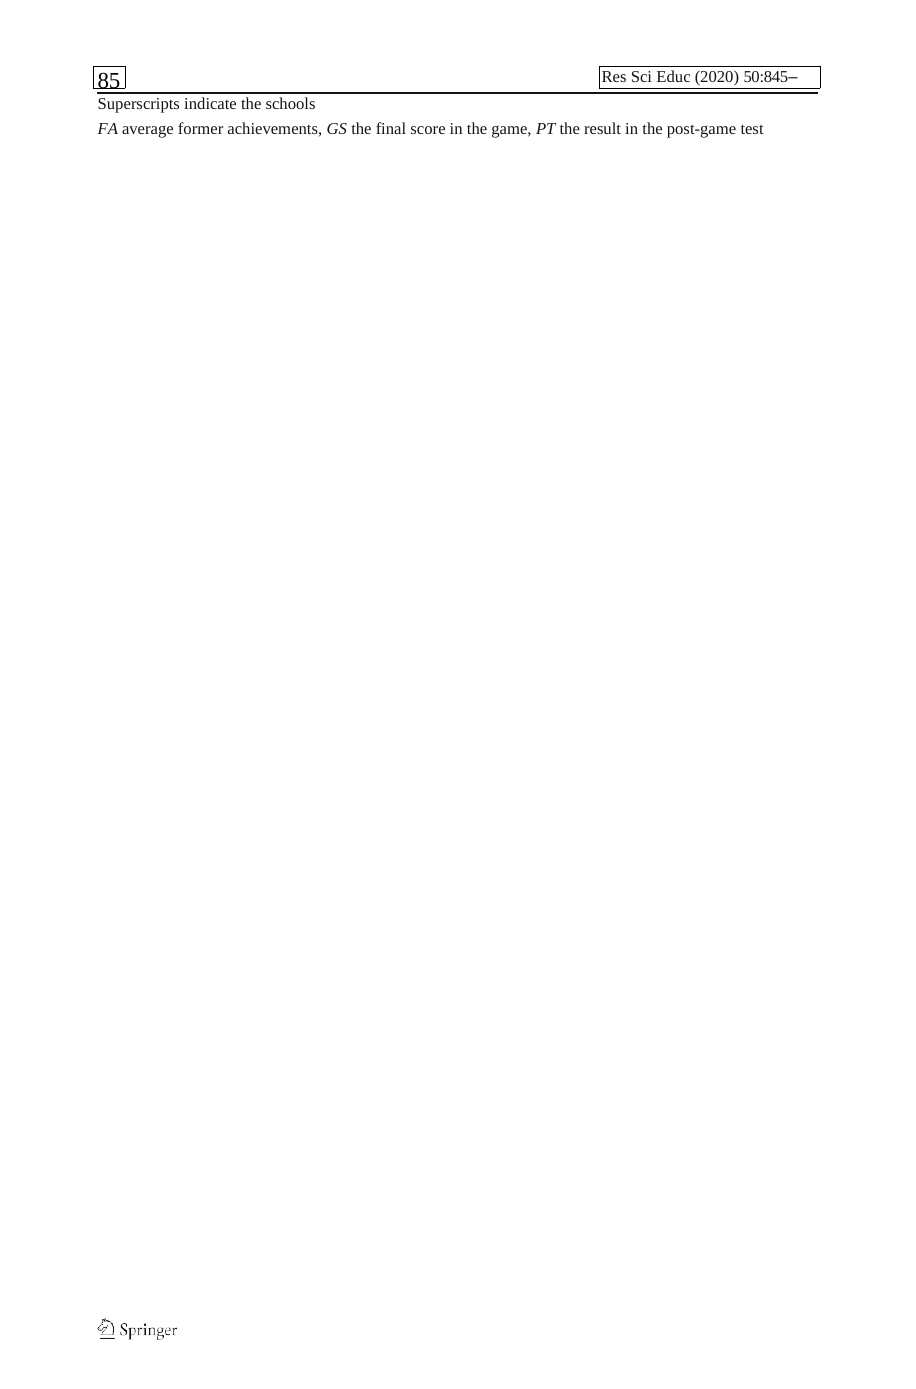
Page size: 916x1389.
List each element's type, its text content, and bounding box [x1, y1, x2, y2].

picture [97, 1318, 115, 1339]
text Superscripts indicate the schools [97, 94, 834, 113]
picture [120, 1323, 177, 1340]
text FA average former achievements, GS the final score in the game, PT the result in the post-game test [97, 119, 834, 138]
